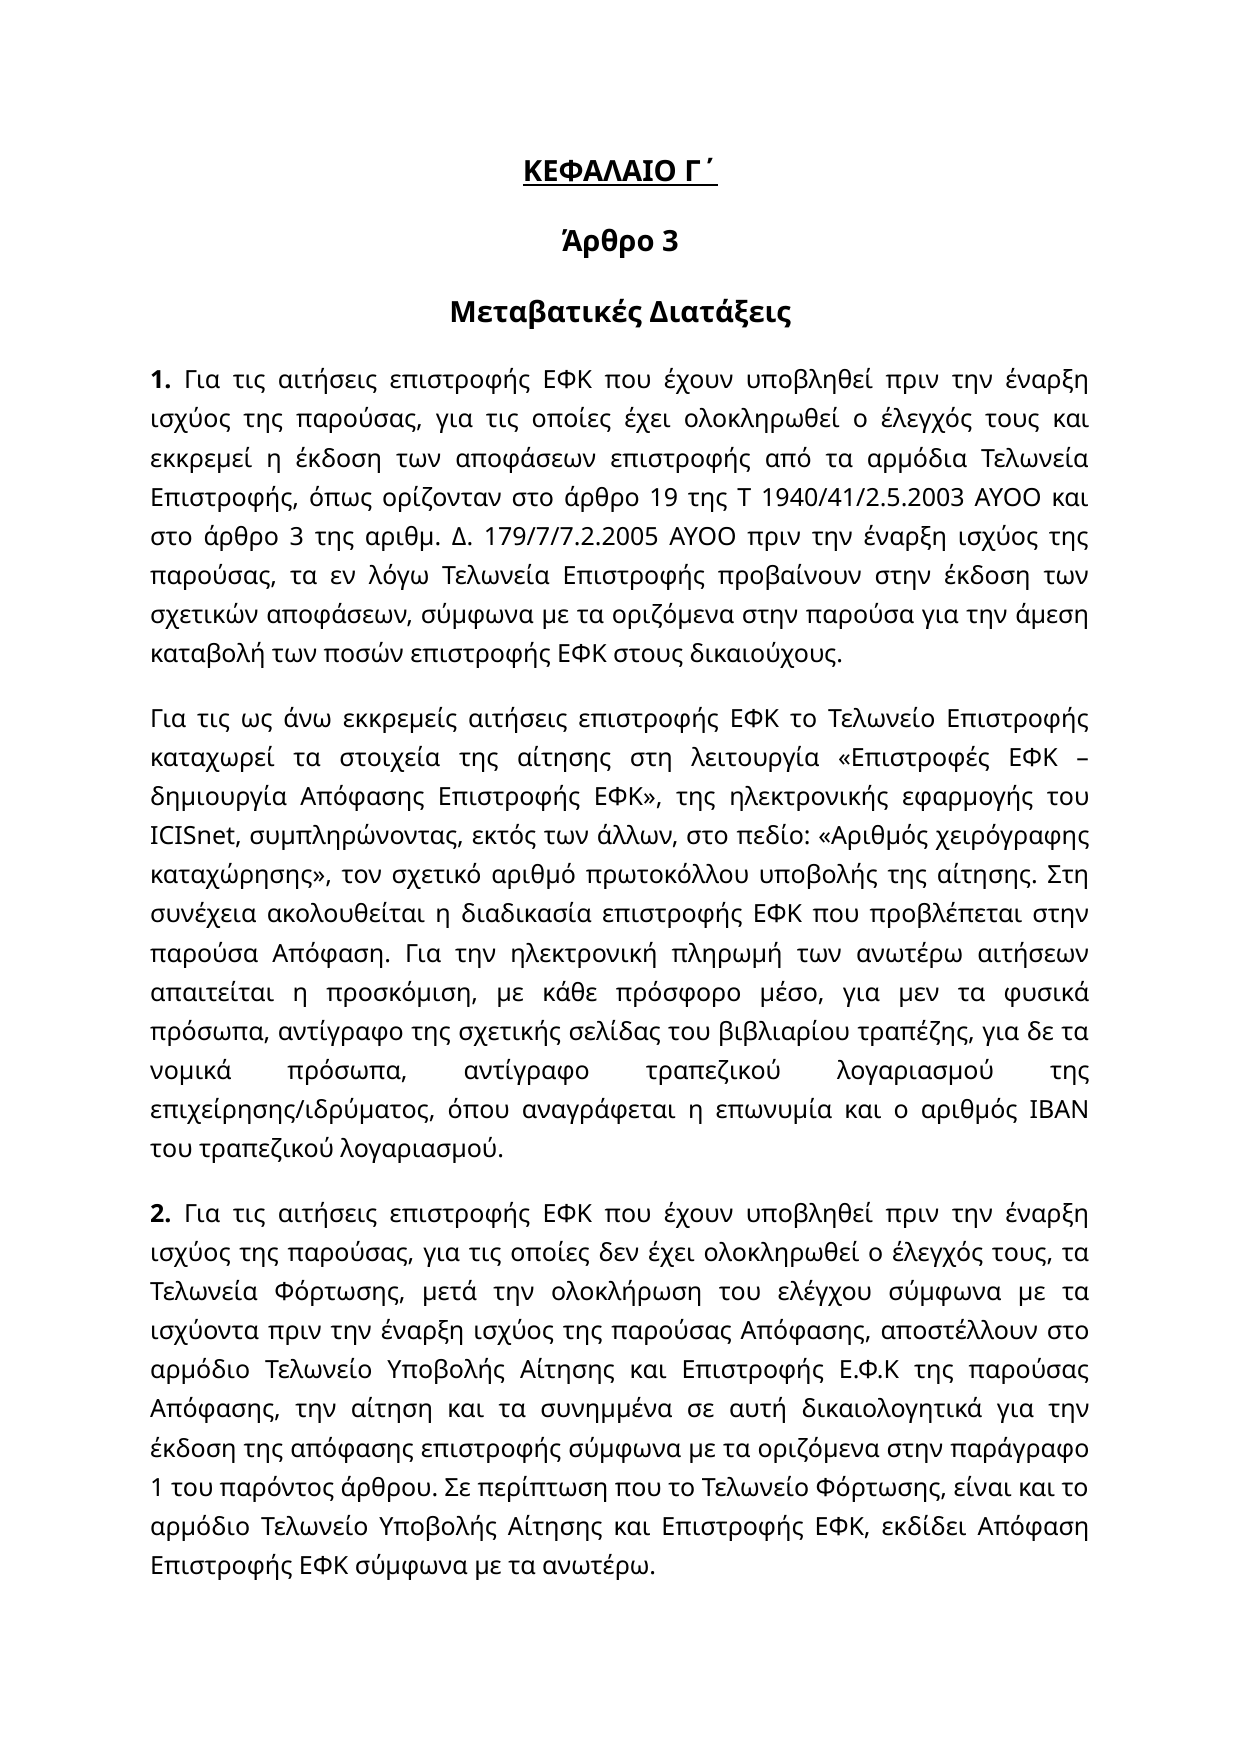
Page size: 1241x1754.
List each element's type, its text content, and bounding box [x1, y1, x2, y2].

text 1. Για τις αιτήσεις επιστροφής ΕΦΚ που έχουν υποβληθεί πριν την έναρξη ισχύος της παρούσας, για τις οποίες έχει ολοκληρωθεί ο έλεγχός τους και εκκρεμεί η έκδοση των αποφάσεων επιστροφής από τα αρμόδια Τελωνεία Επιστροφής, όπως ορίζονταν στο άρθρο 19 της Τ 1940/41/2.5.2003 ΑΥΟΟ και στο άρθρο 3 της αριθμ. Δ. 179/7/7.2.2005 ΑΥΟΟ πριν την έναρξη ισχύος της παρούσας, τα εν λόγω Τελωνεία Επιστροφής προβαίνουν στην έκδοση των σχετικών αποφάσεων, σύμφωνα με τα οριζόμενα στην παρούσα για την άμεση καταβολή των ποσών επιστροφής ΕΦΚ στους δικαιούχους. [150, 362, 1090, 670]
subtitle Άρθρο 3 [150, 221, 1090, 260]
subtitle ΚΕΦΑΛΑΙΟ Γ΄ [150, 150, 1090, 190]
text Για τις ως άνω εκκρεμείς αιτήσεις επιστροφής ΕΦΚ το Τελωνείο Επιστροφής καταχωρεί τα στοιχεία της αίτησης στη λειτουργία «Επιστροφές ΕΦΚ – δημιουργία Απόφασης Επιστροφής ΕΦΚ», της ηλεκτρονικής εφαρμογής του ICISnet, συμπληρώνοντας, εκτός των άλλων, στο πεδίο: «Αριθμός χειρόγραφης καταχώρησης», τον σχετικό αριθμό πρωτοκόλλου υποβολής της αίτησης. Στη συνέχεια ακολουθείται η διαδικασία επιστροφής ΕΦΚ που προβλέπεται στην παρούσα Απόφαση. Για την ηλεκτρονική πληρωμή των ανωτέρω αιτήσεων απαιτείται η προσκόμιση, με κάθε πρόσφορο μέσο, για μεν τα φυσικά πρόσωπα, αντίγραφο της σχετικής σελίδας του βιβλιαρίου τραπέζης, για δε τα νομικά πρόσωπα, αντίγραφο τραπεζικού λογαριασμού της επιχείρησης/ιδρύματος, όπου αναγράφεται η επωνυμία και ο αριθμός ΙΒΑΝ του τραπεζικού λογαριασμού. [150, 700, 1090, 1165]
text 2. Για τις αιτήσεις επιστροφής ΕΦΚ που έχουν υποβληθεί πριν την έναρξη ισχύος της παρούσας, για τις οποίες δεν έχει ολοκληρωθεί ο έλεγχός τους, τα Τελωνεία Φόρτωσης, μετά την ολοκλήρωση του ελέγχου σύμφωνα με τα ισχύοντα πριν την έναρξη ισχύος της παρούσας Απόφασης, αποστέλλουν στο αρμόδιο Τελωνείο Υποβολής Αίτησης και Επιστροφής Ε.Φ.Κ της παρούσας Απόφασης, την αίτηση και τα συνημμένα σε αυτή δικαιολογητικά για την έκδοση της απόφασης επιστροφής σύμφωνα με τα οριζόμενα στην παράγραφο 1 του παρόντος άρθρου. Σε περίπτωση που το Τελωνείο Φόρτωσης, είναι και το αρμόδιο Τελωνείο Υποβολής Αίτησης και Επιστροφής ΕΦΚ, εκδίδει Απόφαση Επιστροφής ΕΦΚ σύμφωνα με τα ανωτέρω. [150, 1195, 1090, 1582]
subtitle Μεταβατικές Διατάξεις [150, 291, 1090, 331]
